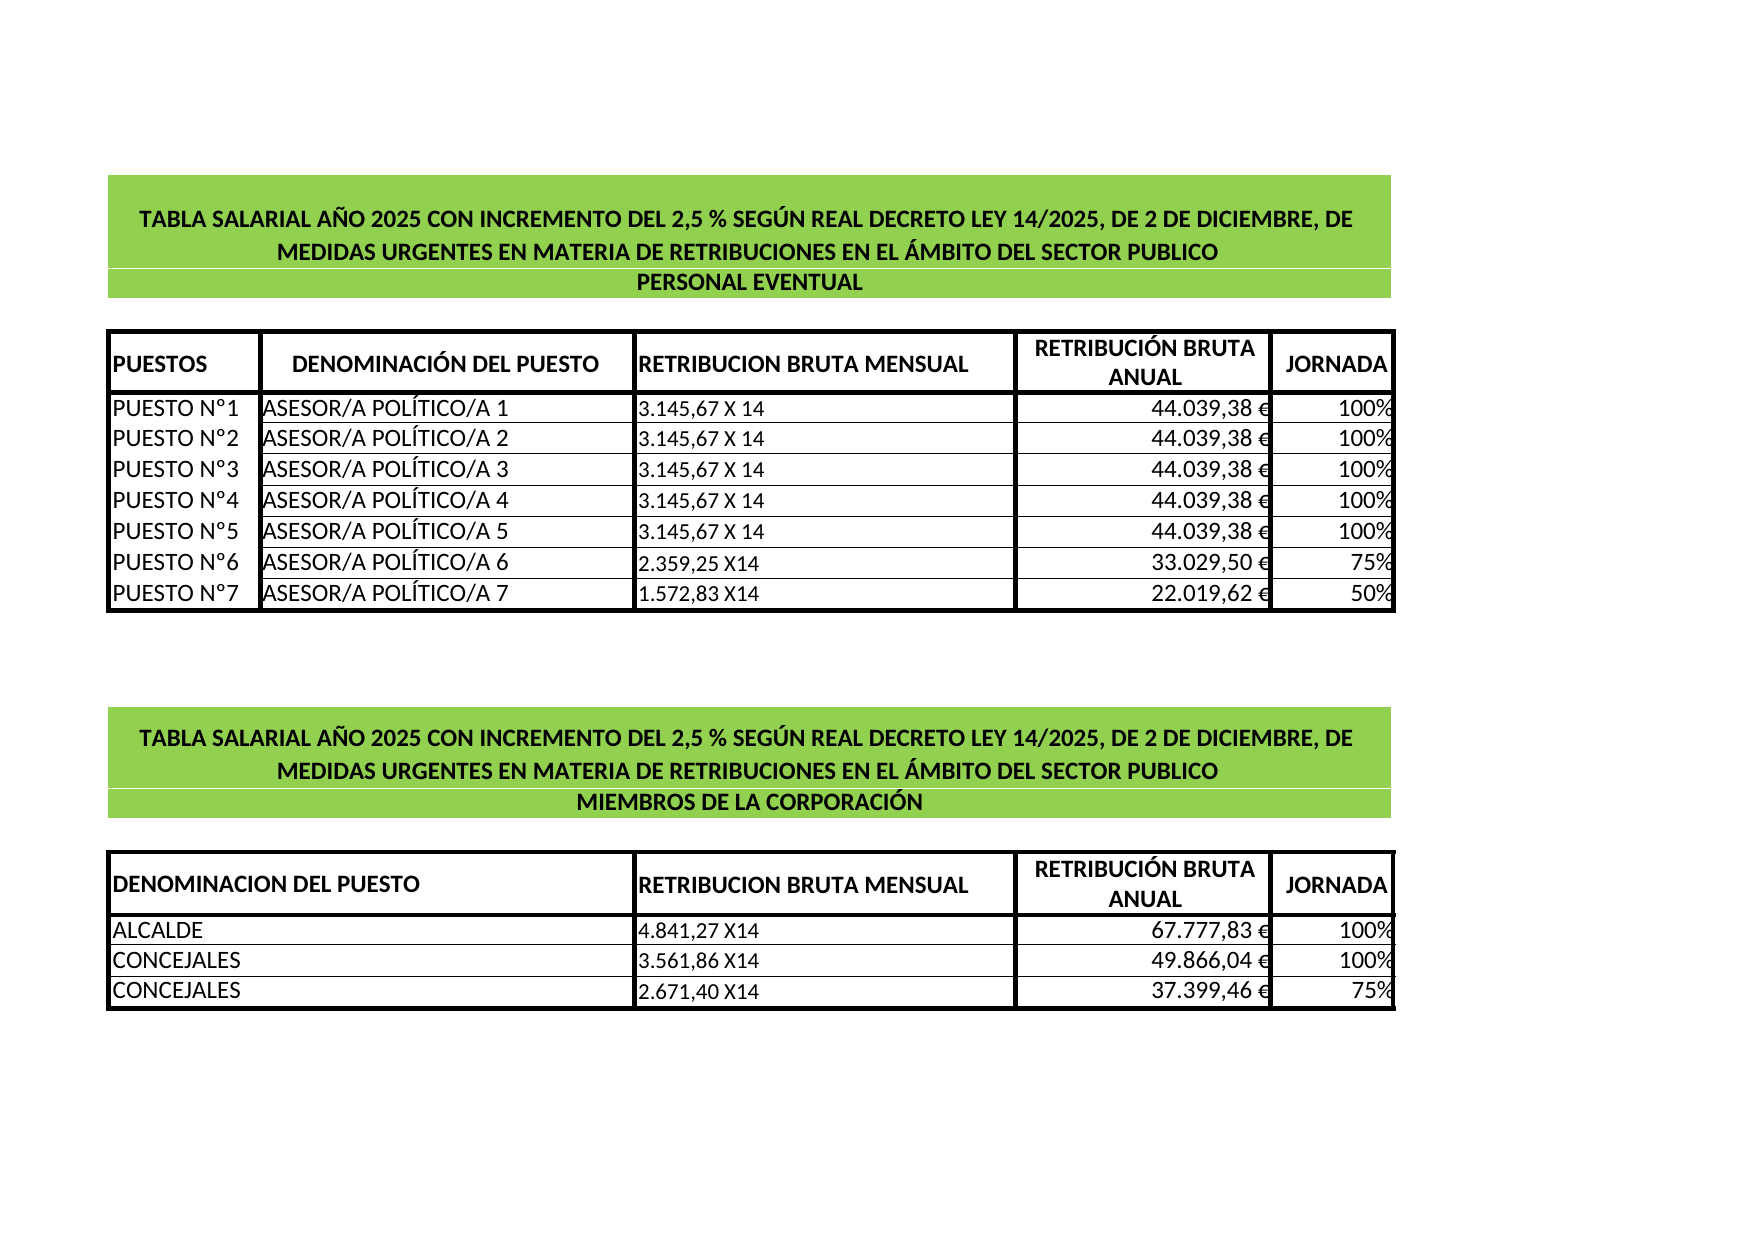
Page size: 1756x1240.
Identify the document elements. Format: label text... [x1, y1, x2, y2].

table_header PUESTOS [111, 334, 258, 390]
table_cell ASESOR/A POLÍTICO/A 4 [263, 486, 632, 516]
table_header JORNADA [1273, 854, 1391, 912]
table_cell 44.039,38 € [1018, 517, 1268, 547]
table_cell 75% [1273, 548, 1391, 578]
table_cell 33.029,50 € [1018, 548, 1268, 578]
table_cell ASESOR/A POLÍTICO/A 2 [263, 423, 632, 453]
table_cell 44.039,38 € [1018, 423, 1268, 453]
table_cell PUESTO Nº4 [111, 485, 258, 516]
table_cell PUESTO Nº6 [111, 547, 258, 578]
table_cell ASESOR/A POLÍTICO/A 6 [263, 548, 632, 578]
table_cell 3.145,67 X 14 [637, 395, 1013, 422]
table_header TABLA SALARIAL AÑO 2025 CON INCREMENTO DEL 2,5 % SEGÚN REAL DECRETO LEY 14/2025, DE 2 DE DICIEMBRE, DE MEDIDAS URGENTES EN MATERIA DE RETRIBUCIONES EN EL ÁMBITO DEL SECTOR PUBLICO [108, 175, 1391, 268]
table_cell PUESTO Nº2 [111, 422, 258, 453]
table_cell 3.145,67 X 14 [637, 454, 1013, 484]
table_cell 4.841,27 X14 [637, 917, 1013, 944]
table_cell 50% [1273, 579, 1391, 608]
table_cell 44.039,38 € [1018, 486, 1268, 516]
table_cell 100% [1273, 395, 1391, 422]
table_header RETRIBUCIÓN BRUTA ANUAL [1018, 854, 1268, 912]
table_cell PUESTO Nº3 [111, 453, 258, 484]
table_cell ALCALDE [111, 917, 632, 944]
table_cell 100% [1273, 454, 1391, 484]
table_cell 1.572,83 X14 [637, 579, 1013, 608]
table_cell 75% [1273, 977, 1391, 1006]
table_cell 2.671,40 X14 [637, 977, 1013, 1006]
table_cell 22.019,62 € [1018, 579, 1268, 608]
table_cell 3.145,67 X 14 [637, 517, 1013, 547]
table_cell PUESTO Nº7 [111, 578, 258, 608]
table_cell 44.039,38 € [1018, 395, 1268, 422]
table_header RETRIBUCION BRUTA MENSUAL [637, 854, 1013, 912]
table_cell 100% [1273, 917, 1391, 944]
table_header DENOMINACION DEL PUESTO [111, 854, 632, 912]
table_cell 100% [1273, 486, 1391, 516]
table_header RETRIBUCIÓN BRUTA ANUAL [1018, 334, 1268, 390]
table_cell 44.039,38 € [1018, 454, 1268, 484]
table_cell MIEMBROS DE LA CORPORACIÓN [108, 789, 1391, 818]
table_cell PUESTO Nº1 [111, 395, 258, 422]
table_cell ASESOR/A POLÍTICO/A 1 [263, 395, 632, 422]
table_cell 37.399,46 € [1018, 977, 1268, 1006]
table_cell 49.866,04 € [1018, 945, 1268, 976]
table_cell PUESTO Nº5 [111, 516, 258, 547]
table_cell 100% [1273, 945, 1391, 976]
table_cell 100% [1273, 423, 1391, 453]
table_cell 3.561,86 X14 [637, 945, 1013, 976]
table_header TABLA SALARIAL AÑO 2025 CON INCREMENTO DEL 2,5 % SEGÚN REAL DECRETO LEY 14/2025, DE 2 DE DICIEMBRE, DE MEDIDAS URGENTES EN MATERIA DE RETRIBUCIONES EN EL ÁMBITO DEL SECTOR PUBLICO [108, 707, 1391, 788]
table_cell 100% [1273, 517, 1391, 547]
table_cell ASESOR/A POLÍTICO/A 5 [263, 517, 632, 547]
table_cell ASESOR/A POLÍTICO/A 3 [263, 454, 632, 484]
table_header RETRIBUCION BRUTA MENSUAL [637, 334, 1013, 390]
table_cell ASESOR/A POLÍTICO/A 7 [263, 579, 632, 608]
table_cell CONCEJALES [111, 977, 632, 1006]
table_cell CONCEJALES [111, 945, 632, 976]
table_cell 3.145,67 X 14 [637, 423, 1013, 453]
table_cell 2.359,25 X14 [637, 548, 1013, 578]
table_cell 3.145,67 X 14 [637, 486, 1013, 516]
table_cell 67.777,83 € [1018, 917, 1268, 944]
table_cell PERSONAL EVENTUAL [108, 269, 1391, 298]
table_header DENOMINACIÓN DEL PUESTO [263, 334, 632, 390]
table_header JORNADA [1273, 334, 1391, 390]
